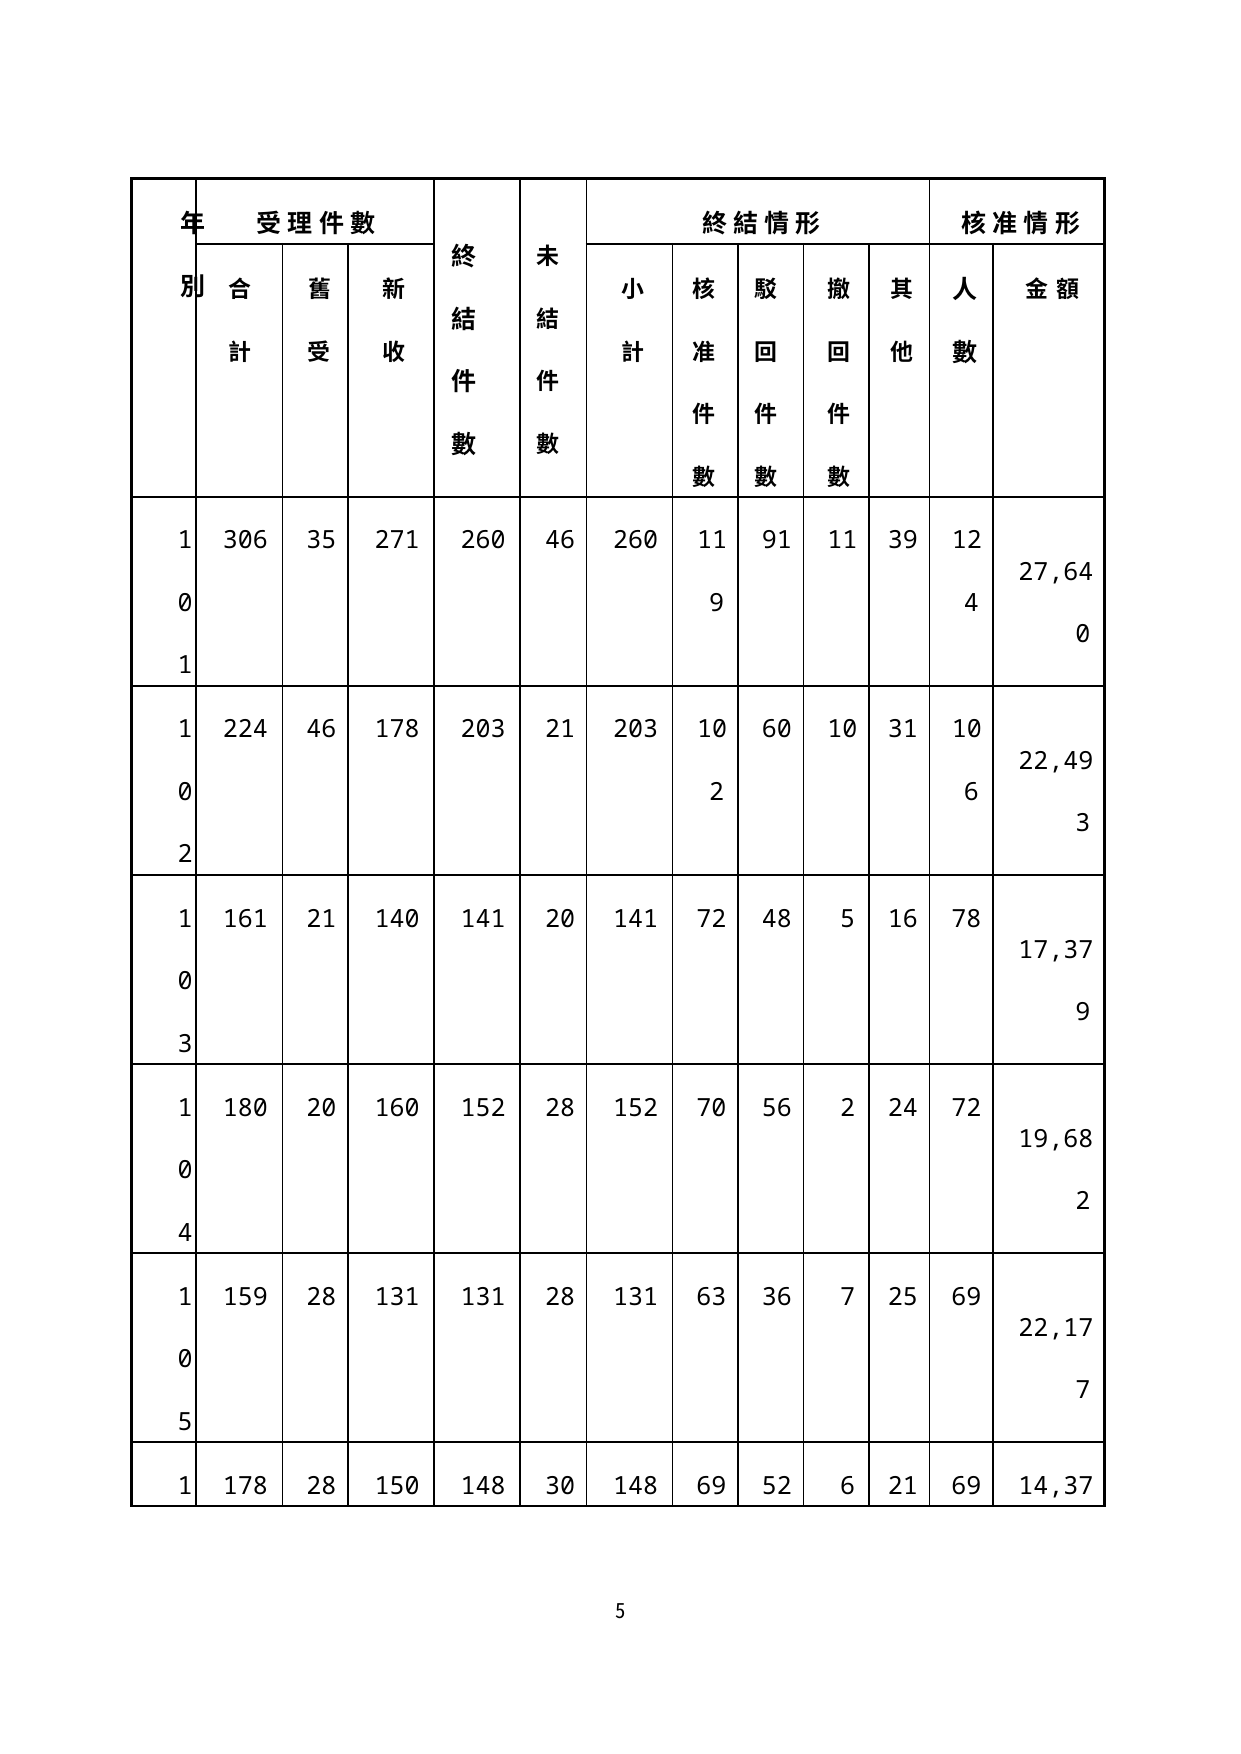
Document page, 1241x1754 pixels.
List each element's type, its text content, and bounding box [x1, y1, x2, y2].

table_cell 180 [197, 1065, 282, 1252]
table_cell 63 [673, 1254, 737, 1441]
table_cell 20 [283, 1065, 347, 1252]
table_cell 203 [435, 687, 519, 874]
table_cell 102 [673, 687, 737, 874]
table_cell 159 [197, 1254, 282, 1441]
table_cell 28 [521, 1065, 586, 1252]
table_cell 56 [739, 1065, 803, 1252]
table_cell 28 [283, 1443, 347, 1505]
table_cell 224 [197, 687, 282, 874]
table_cell 131 [587, 1254, 672, 1441]
table_cell 14,37 [994, 1443, 1103, 1505]
table_cell 271 [349, 498, 433, 685]
table_cell 小計 [587, 245, 672, 496]
table_cell 28 [521, 1254, 586, 1441]
table_cell 78 [930, 876, 992, 1063]
table_cell 260 [587, 498, 672, 685]
table_cell 21 [521, 687, 586, 874]
table_cell 46 [283, 687, 347, 874]
table_cell 72 [673, 876, 737, 1063]
table_cell 人數 [930, 245, 992, 496]
table_cell 新收 [349, 245, 433, 496]
table_header 終結情形 [587, 180, 929, 243]
table_cell 131 [435, 1254, 519, 1441]
table_cell 2 [804, 1065, 868, 1252]
table_cell 69 [673, 1443, 737, 1505]
table_cell 70 [673, 1065, 737, 1252]
table_cell 102 [133, 687, 195, 874]
table_cell 16 [870, 876, 929, 1063]
table_cell 161 [197, 876, 282, 1063]
table_cell 11 [804, 498, 868, 685]
table_cell 119 [673, 498, 737, 685]
table_cell 39 [870, 498, 929, 685]
table_cell 合計 [197, 245, 282, 496]
table_cell 36 [739, 1254, 803, 1441]
table_header 未結件數 [521, 180, 586, 496]
table_cell 20 [521, 876, 586, 1063]
table_cell 178 [197, 1443, 282, 1505]
table_cell 148 [587, 1443, 672, 1505]
table_cell 22,177 [994, 1254, 1103, 1441]
table_cell 178 [349, 687, 433, 874]
table_cell 91 [739, 498, 803, 685]
table_cell 6 [804, 1443, 868, 1505]
table_cell 27,640 [994, 498, 1103, 685]
table_cell 124 [930, 498, 992, 685]
table_cell 150 [349, 1443, 433, 1505]
table_header 年別 [133, 180, 195, 496]
table_cell 21 [870, 1443, 929, 1505]
table_cell 金額 [994, 245, 1103, 496]
table_cell 21 [283, 876, 347, 1063]
table_cell 1 [133, 1443, 195, 1505]
table_cell 141 [435, 876, 519, 1063]
table_cell 35 [283, 498, 347, 685]
table_cell 131 [349, 1254, 433, 1441]
table_cell 舊受 [283, 245, 347, 496]
table_cell 31 [870, 687, 929, 874]
table_cell 52 [739, 1443, 803, 1505]
table_cell 19,682 [994, 1065, 1103, 1252]
table_cell 103 [133, 876, 195, 1063]
table_cell 148 [435, 1443, 519, 1505]
table_header 受理件數 [197, 180, 433, 243]
table_cell 69 [930, 1254, 992, 1441]
table_cell 駁回件數 [739, 245, 803, 496]
table_cell 28 [283, 1254, 347, 1441]
table_cell 核准件數 [673, 245, 737, 496]
table_cell 141 [587, 876, 672, 1063]
table_cell 10 [804, 687, 868, 874]
table_cell 5 [804, 876, 868, 1063]
table_cell 60 [739, 687, 803, 874]
table_cell 160 [349, 1065, 433, 1252]
table_cell 72 [930, 1065, 992, 1252]
table_cell 306 [197, 498, 282, 685]
table_cell 101 [133, 498, 195, 685]
table_cell 30 [521, 1443, 586, 1505]
table_cell 撤回件數 [804, 245, 868, 496]
table_cell 260 [435, 498, 519, 685]
table_cell 69 [930, 1443, 992, 1505]
table_cell 152 [435, 1065, 519, 1252]
table_header 終結件數 [435, 180, 519, 496]
table_cell 106 [930, 687, 992, 874]
table_cell 7 [804, 1254, 868, 1441]
table_cell 17,379 [994, 876, 1103, 1063]
table_cell 104 [133, 1065, 195, 1252]
table_cell 48 [739, 876, 803, 1063]
table_cell 140 [349, 876, 433, 1063]
table_cell 24 [870, 1065, 929, 1252]
table_cell 25 [870, 1254, 929, 1441]
table_cell 203 [587, 687, 672, 874]
table_cell 其他 [870, 245, 929, 496]
table_cell 105 [133, 1254, 195, 1441]
table_cell 152 [587, 1065, 672, 1252]
table_cell 46 [521, 498, 586, 685]
table_cell 22,493 [994, 687, 1103, 874]
table_header 核准情形 [930, 180, 1103, 243]
